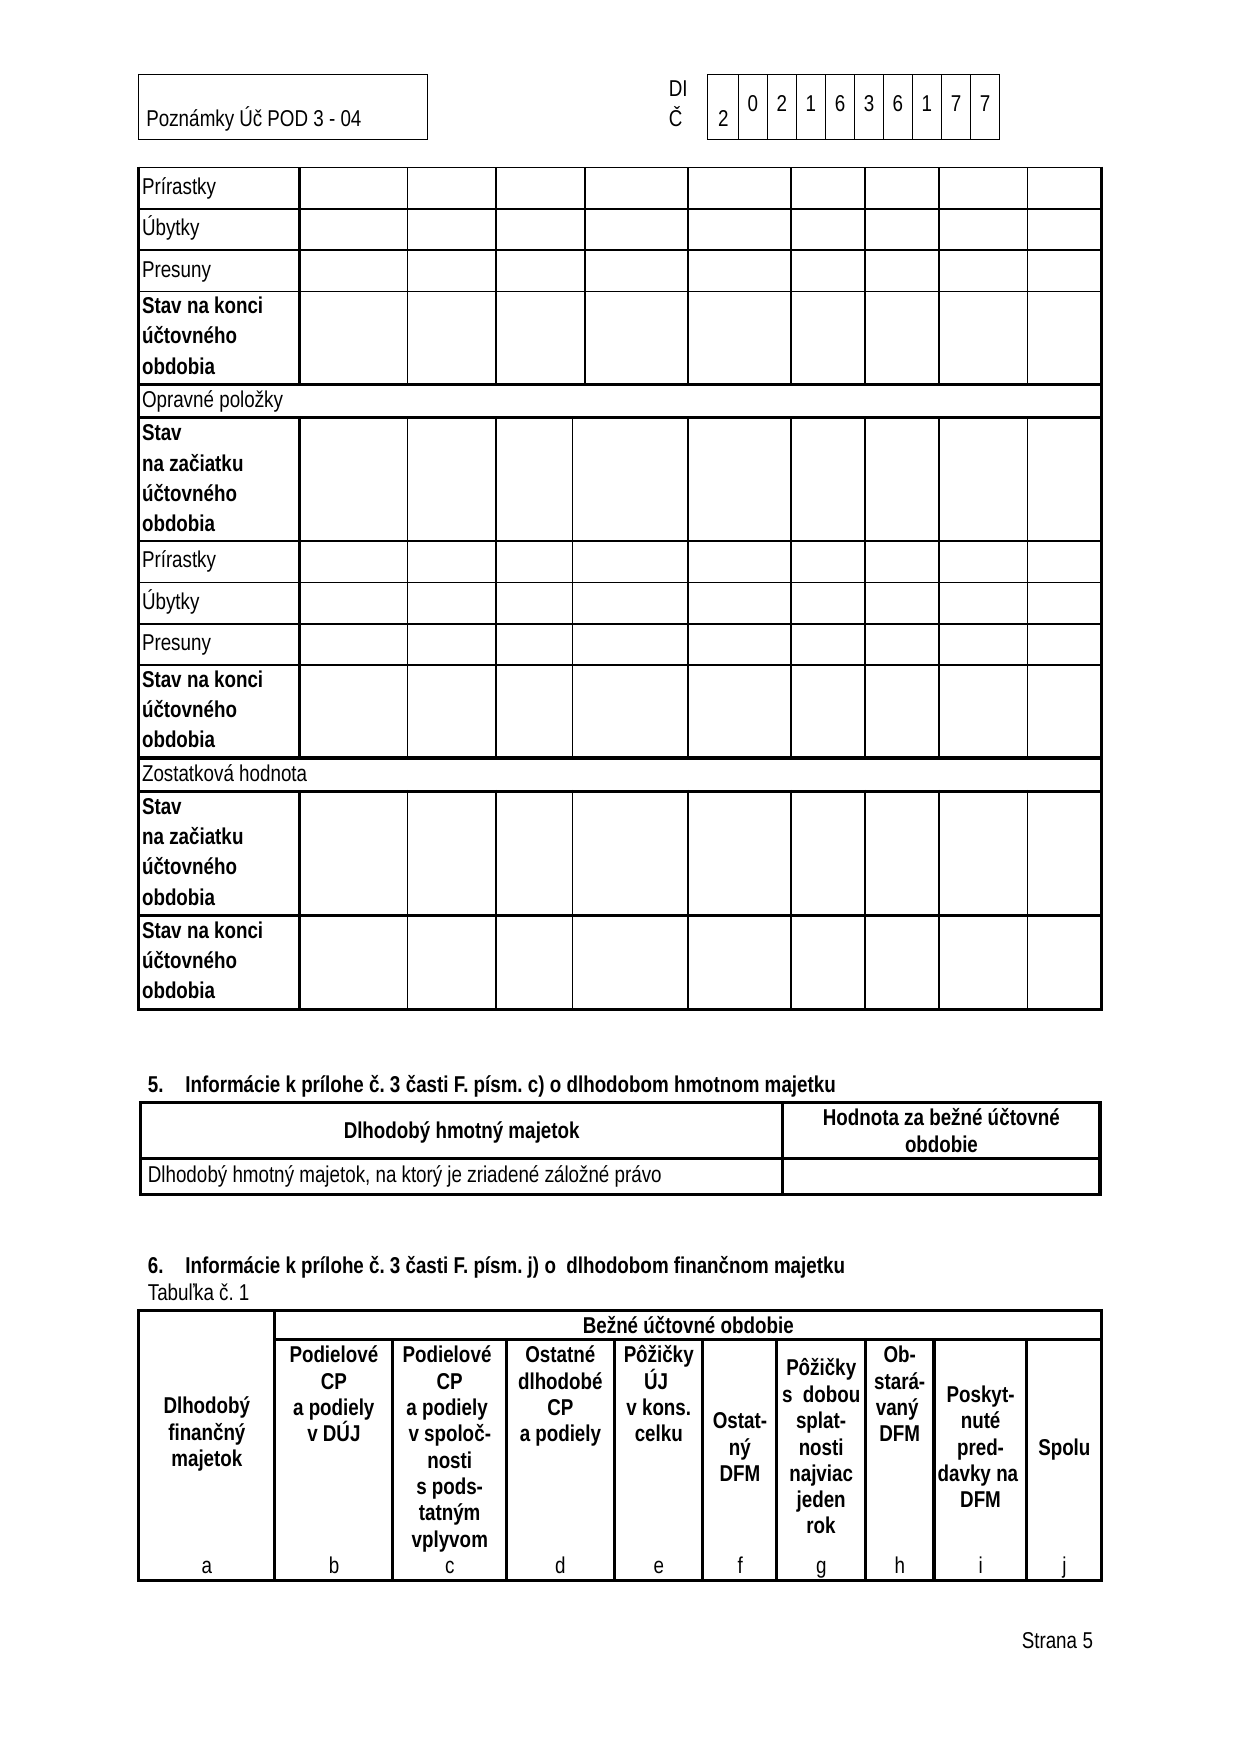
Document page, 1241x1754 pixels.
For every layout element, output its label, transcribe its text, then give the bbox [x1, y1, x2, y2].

table_cell Stav na konci účtovného obdobia [140, 292, 298, 383]
table_cell c [394, 1552, 505, 1578]
table_cell [792, 419, 864, 540]
table_cell [586, 292, 687, 383]
table_cell [301, 168, 407, 208]
table_cell Pôžičky s dobou splat-nosti najviac jeden rok [778, 1341, 864, 1552]
table_header Dlhodobý hmotný majetok [142, 1104, 781, 1157]
table_cell [586, 168, 687, 208]
table_cell [408, 625, 495, 664]
table_cell Podielové CP a podiely v DÚJ [276, 1341, 391, 1552]
table_cell [689, 210, 790, 249]
table_cell [497, 583, 572, 623]
table_cell [792, 168, 864, 208]
table_cell [497, 793, 572, 914]
table_cell [1028, 917, 1100, 1007]
table_cell [497, 168, 584, 208]
table_cell [689, 666, 790, 756]
table_cell [301, 292, 407, 383]
table_cell [497, 917, 572, 1007]
table_cell [497, 666, 572, 756]
table_cell [689, 917, 790, 1007]
table_cell [689, 625, 790, 664]
table_cell g [778, 1552, 864, 1578]
table_cell [866, 292, 938, 383]
table_cell [573, 419, 687, 540]
table_cell [1028, 210, 1100, 249]
table_cell [301, 251, 407, 291]
table_cell [573, 583, 687, 623]
table_cell [866, 419, 938, 540]
table_cell [1028, 583, 1100, 623]
table_cell [940, 666, 1027, 756]
table_cell [792, 251, 864, 291]
table_cell [497, 251, 584, 291]
table_cell [1028, 793, 1100, 914]
table_cell [940, 419, 1027, 540]
table_cell [866, 917, 938, 1007]
table_cell [689, 292, 790, 383]
table_cell [866, 583, 938, 623]
table_cell [408, 542, 495, 581]
table_cell [1028, 419, 1100, 540]
table_cell [689, 542, 790, 581]
table_cell j [1028, 1552, 1100, 1578]
table_cell [497, 292, 584, 383]
table_cell [866, 542, 938, 581]
table_cell [866, 793, 938, 914]
table_header Bežné účtovné obdobie [276, 1312, 1100, 1338]
table_cell [408, 168, 495, 208]
table_cell [408, 917, 495, 1007]
table_cell [866, 666, 938, 756]
table_cell [408, 583, 495, 623]
table_cell [940, 542, 1027, 581]
table_cell [940, 793, 1027, 914]
table_cell Ob-stará-vaný DFM [867, 1341, 932, 1552]
table_cell Stav na začiatku účtovného obdobia [140, 793, 298, 914]
table_cell [866, 251, 938, 291]
table_cell [792, 666, 864, 756]
table_cell [940, 251, 1027, 291]
table_cell f [704, 1552, 775, 1578]
table_cell [301, 793, 407, 914]
table_cell [689, 793, 790, 914]
table_cell Spolu [1028, 1341, 1100, 1552]
table_cell Pôžičky ÚJ v kons. celku [616, 1341, 701, 1552]
table_cell [940, 625, 1027, 664]
table_cell Presuny [140, 625, 298, 664]
table_header Hodnota za bežné účtovné obdobie [784, 1104, 1098, 1157]
title Informácie k prílohe č. 3 časti F. písm. j) o dlhodobom finančnom majetku [148, 1252, 1093, 1278]
table_cell h [867, 1552, 932, 1578]
table_cell Stav na konci účtovného obdobia [140, 917, 298, 1007]
table_cell [573, 542, 687, 581]
table_cell i [936, 1552, 1025, 1578]
table_cell [573, 625, 687, 664]
table_cell [792, 210, 864, 249]
table_cell [1028, 251, 1100, 291]
table_cell [301, 542, 407, 581]
table_cell [940, 292, 1027, 383]
table_cell e [616, 1552, 701, 1578]
table_cell [784, 1160, 1098, 1192]
table_cell [792, 625, 864, 664]
table_cell Podielové CP a podiely v spoloč-nosti s pods-tatným vplyvom [394, 1341, 505, 1552]
table_cell [301, 210, 407, 249]
table_cell Presuny [140, 251, 298, 291]
table_cell [586, 210, 687, 249]
table_cell Poskyt-nuté pred-davky na DFM [936, 1341, 1025, 1552]
table_cell [408, 251, 495, 291]
table_cell [497, 625, 572, 664]
table_cell [1028, 666, 1100, 756]
list Informácie k prílohe č. 3 časti F. písm. c) o dlhodobom hmotnom majetku [148, 1071, 1093, 1097]
table_cell [301, 666, 407, 756]
table_cell [689, 251, 790, 291]
table_cell [1028, 168, 1100, 208]
table_cell Zostatková hodnota [140, 760, 1100, 790]
table_cell [792, 793, 864, 914]
table_cell [408, 793, 495, 914]
table_cell [792, 917, 864, 1007]
table_cell d [508, 1552, 613, 1578]
table_cell [408, 292, 495, 383]
table_cell [792, 542, 864, 581]
table_cell Stav na začiatku účtovného obdobia [140, 419, 298, 540]
table_cell [301, 419, 407, 540]
table_cell Prírastky [140, 542, 298, 581]
table_cell [408, 666, 495, 756]
table_cell [940, 917, 1027, 1007]
table_cell [301, 583, 407, 623]
table_cell [1028, 292, 1100, 383]
table_cell [497, 419, 572, 540]
table_cell [689, 168, 790, 208]
table_cell [689, 419, 790, 540]
table_cell Dlhodobý hmotný majetok, na ktorý je zriadené záložné právo [142, 1160, 781, 1192]
table_cell [301, 625, 407, 664]
table_cell [1028, 625, 1100, 664]
table_cell b [276, 1552, 391, 1578]
table_cell [573, 666, 687, 756]
table_cell [940, 583, 1027, 623]
table_cell [573, 793, 687, 914]
table_header Dlhodobý finančný majetok [140, 1312, 273, 1552]
table_cell Opravné položky [140, 386, 1100, 416]
table_cell [866, 168, 938, 208]
table_cell [792, 292, 864, 383]
table_cell [689, 583, 790, 623]
table_cell [866, 210, 938, 249]
table_cell Prírastky [140, 168, 298, 208]
table_cell Úbytky [140, 210, 298, 249]
table_cell [301, 917, 407, 1007]
table_cell [573, 917, 687, 1007]
text Tabuľka č. 1 [148, 1278, 1093, 1305]
table_cell [1028, 542, 1100, 581]
table_cell Úbytky [140, 583, 298, 623]
table_cell [497, 542, 572, 581]
table_cell [866, 625, 938, 664]
table_cell [792, 583, 864, 623]
table_cell [940, 210, 1027, 249]
table_cell Ostat-ný DFM [704, 1341, 775, 1552]
table_cell [408, 210, 495, 249]
table_cell [586, 251, 687, 291]
table_cell a [140, 1552, 273, 1578]
table_cell [940, 168, 1027, 208]
table_cell Ostatné dlhodobé CP a podiely [508, 1341, 613, 1552]
table_cell [408, 419, 495, 540]
table_cell [497, 210, 584, 249]
table_cell Stav na konci účtovného obdobia [140, 666, 298, 756]
